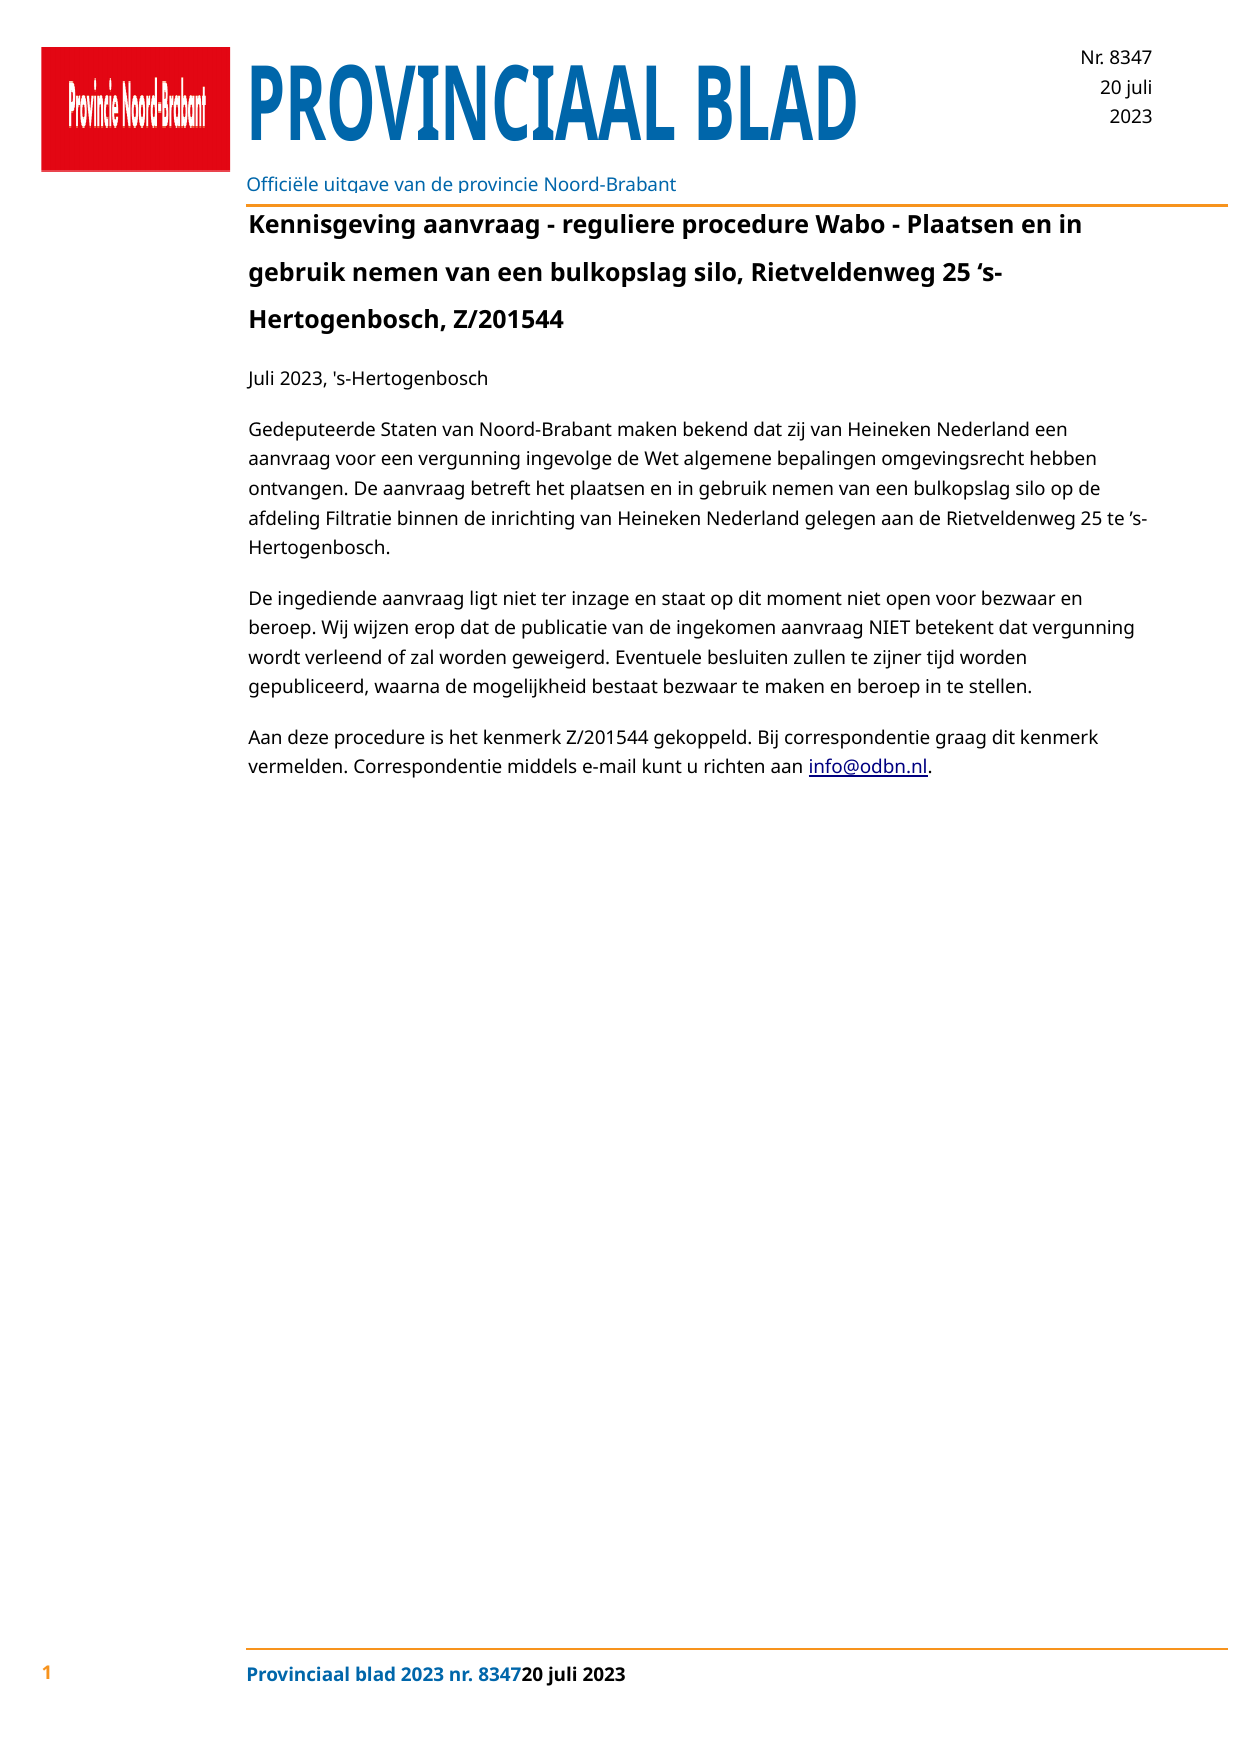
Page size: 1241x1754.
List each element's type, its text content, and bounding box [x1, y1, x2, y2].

text De ingediende aanvraag ligt niet ter inzage en staat op dit moment niet open voor bezwaar en beroep. Wij wijzen erop dat de publicatie van de ingekomen aanvraag NIET betekent dat vergunning wordt verleend of zal worden geweigerd. Eventuele besluiten zullen te zijner tijd worden gepubliceerd, waarna de mogelijkheid bestaat bezwaar te maken en beroep in te stellen. [248, 585, 1152, 699]
text Gedeputeerde Staten van Noord-Brabant maken bekend dat zij van Heineken Nederland een aanvraag voor een vergunning ingevolge de Wet algemene bepalingen omgevingsrecht hebben ontvangen. De aanvraag betreft het plaatsen en in gebruik nemen van een bulkopslag silo op de afdeling Filtratie binnen de inrichting van Heineken Nederland gelegen aan de Rietveldenweg 25 te ’s-Hertogenbosch. [248, 416, 1152, 560]
text Aan deze procedure is het kenmerk Z/201544 gekoppeld. Bij correspondentie graag dit kenmerk vermelden. Correspondentie middels e-mail kunt u richten aan info@odbn.nl. [248, 724, 1152, 779]
text Juli 2023, 's-Hertogenbosch [248, 366, 1152, 391]
text Kennisgeving aanvraag - reguliere procedure Wabo - Plaatsen en in gebruik nemen van een bulkopslag silo, Rietveldenweg 25 ‘s-Hertogenbosch, Z/201544 [248, 207, 1152, 336]
picture [41, 47, 231, 172]
